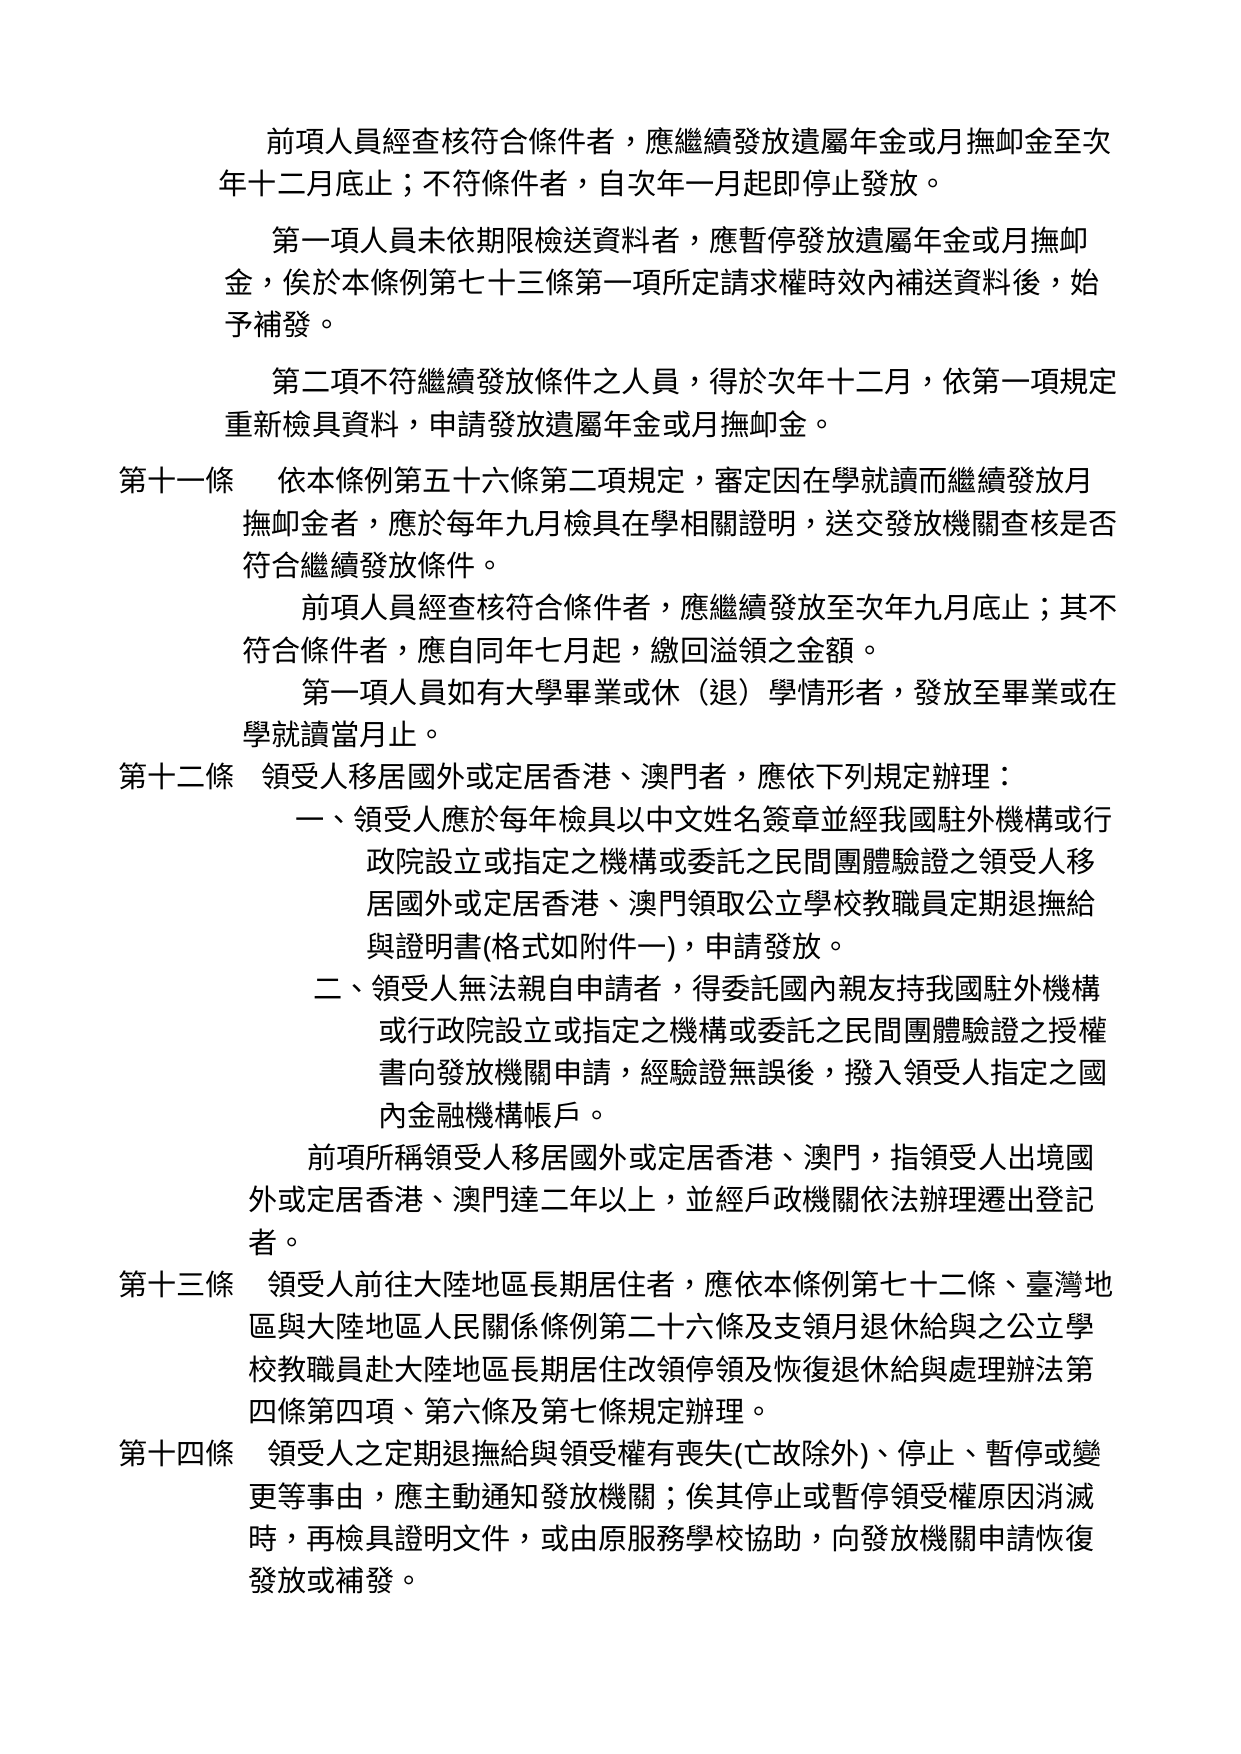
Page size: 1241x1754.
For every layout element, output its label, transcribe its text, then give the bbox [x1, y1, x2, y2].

text 二、領受人無法親自申請者，得委託國內親友持我國駐外機構或行政院設立或指定之機構或委託之民間團體驗證之授權書向發放機關申請，經驗證無誤後，撥入領受人指定之國內金融機構帳戶。 [313, 966, 1122, 1135]
text 前項人員經查核符合條件者，應繼續發放遺屬年金或月撫卹金至次年十二月底止；不符條件者，自次年一月起即停止發放。 [218, 118, 1122, 203]
text 第二項不符繼續發放條件之人員，得於次年十二月，依第一項規定重新檢具資料，申請發放遺屬年金或月撫卹金。 [224, 359, 1122, 443]
text 前項人員經查核符合條件者，應繼續發放至次年九月底止；其不符合條件者，應自同年七月起，繳回溢領之金額。 [242, 585, 1122, 669]
text 第一項人員如有大學畢業或休（退）學情形者，發放至畢業或在學就讀當月止。 [242, 669, 1122, 754]
text 第十二條 領受人移居國外或定居香港、澳門者，應依下列規定辦理： [118, 754, 1122, 796]
text 一、領受人應於每年檢具以中文姓名簽章並經我國駐外機構或行政院設立或指定之機構或委託之民間團體驗證之領受人移居國外或定居香港、澳門領取公立學校教職員定期退撫給與證明書(格式如附件一)，申請發放。 [295, 796, 1122, 966]
text 第十四條 領受人之定期退撫給與領受權有喪失(亡故除外)、停止、暫停或變更等事由，應主動通知發放機關；俟其停止或暫停領受權原因消滅時，再檢具證明文件，或由原服務學校協助，向發放機關申請恢復發放或補發。 [118, 1431, 1122, 1600]
text 第一項人員未依期限檢送資料者，應暫停發放遺屬年金或月撫卹金，俟於本條例第七十三條第一項所定請求權時效內補送資料後，始予補發。 [224, 217, 1122, 344]
text 第十一條 依本條例第五十六條第二項規定，審定因在學就讀而繼續發放月撫卹金者，應於每年九月檢具在學相關證明，送交發放機關查核是否符合繼續發放條件。 [118, 458, 1122, 585]
text 前項所稱領受人移居國外或定居香港、澳門，指領受人出境國外或定居香港、澳門達二年以上，並經戶政機關依法辦理遷出登記者。 [248, 1135, 1122, 1262]
text 第十三條 領受人前往大陸地區長期居住者，應依本條例第七十二條、臺灣地區與大陸地區人民關係條例第二十六條及支領月退休給與之公立學校教職員赴大陸地區長期居住改領停領及恢復退休給與處理辦法第四條第四項、第六條及第七條規定辦理。 [118, 1262, 1122, 1431]
